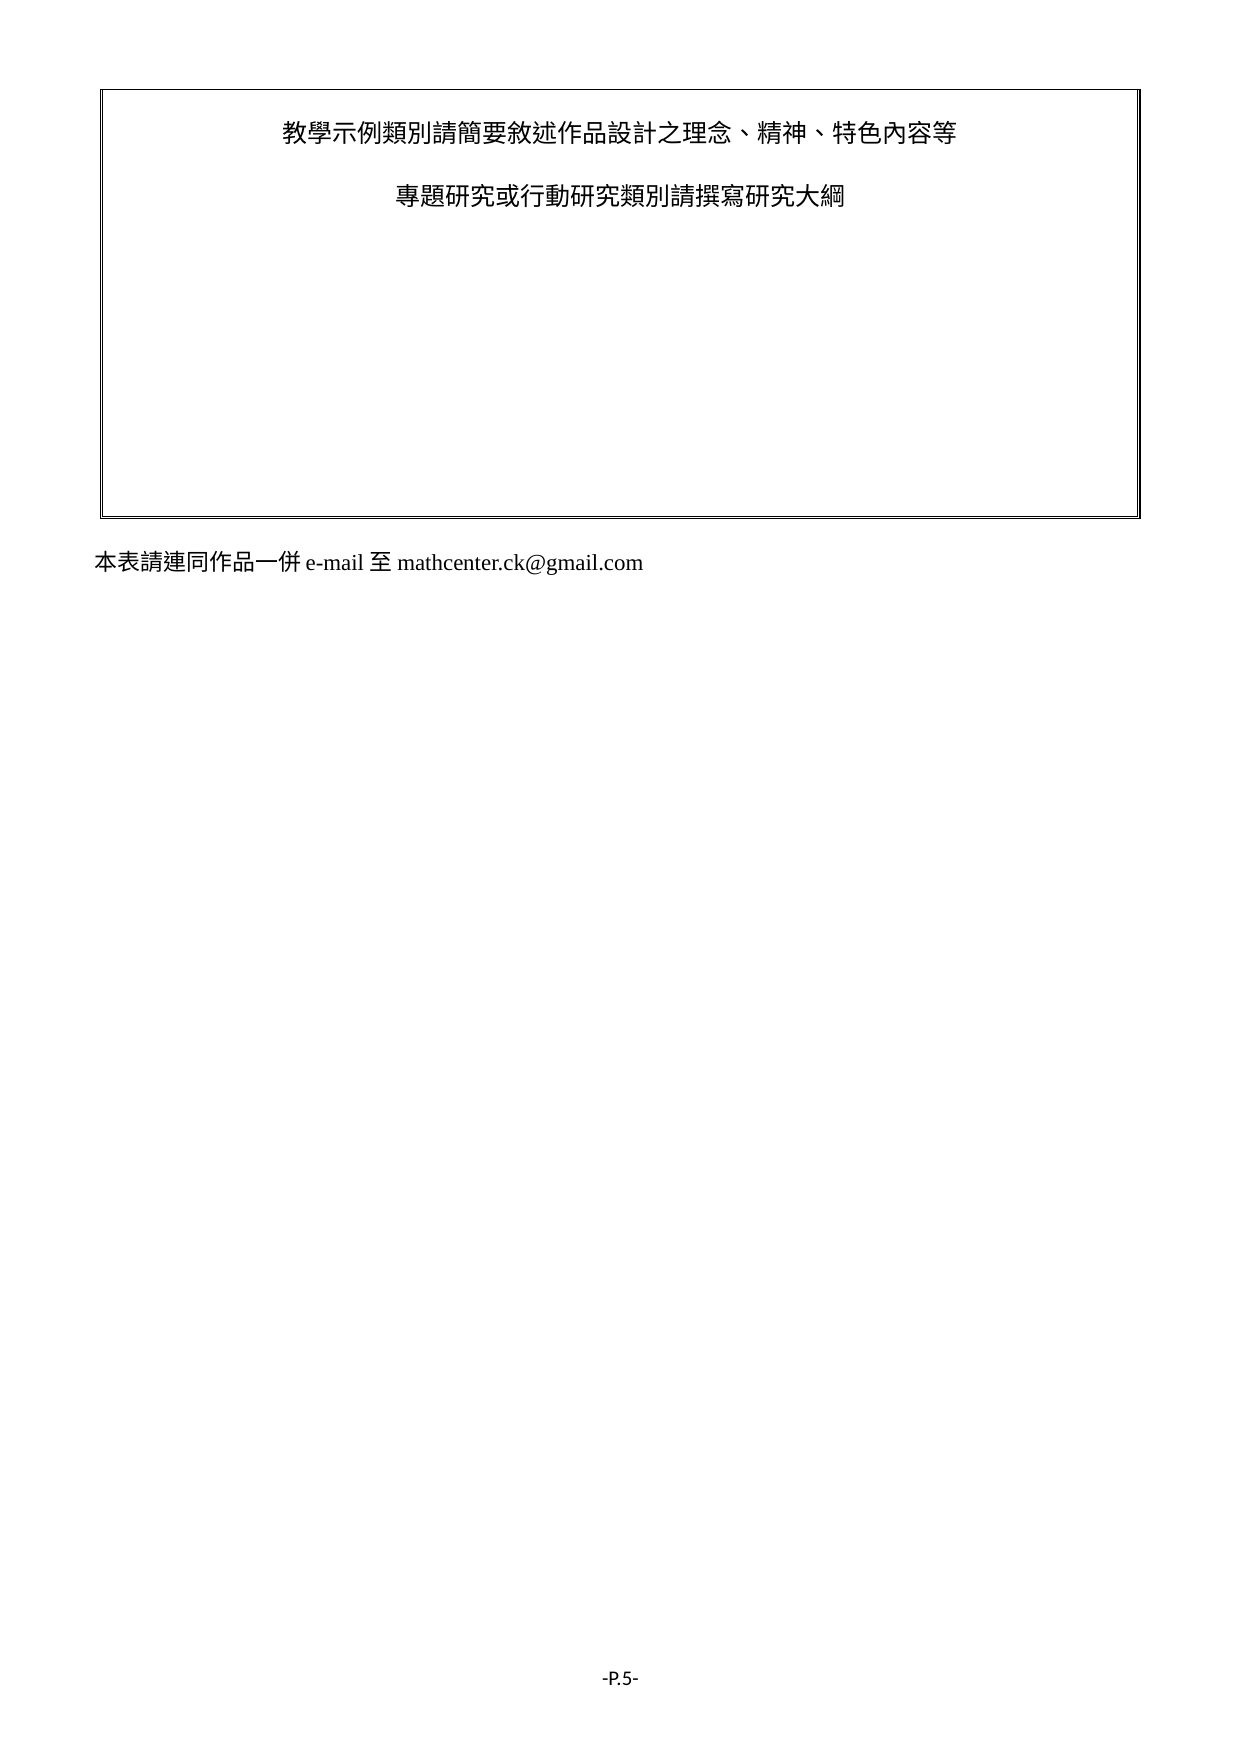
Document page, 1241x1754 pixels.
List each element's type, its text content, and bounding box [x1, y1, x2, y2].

text 本表請連同作品一併e-mail 至mathcenter.ck@gmail.com [94, 519, 1146, 582]
table_cell 教學示例類別請簡要敘述作品設計之理念、精神、特色內容等 專題研究或行動研究類別請撰寫研究大綱 [103, 90, 1137, 516]
